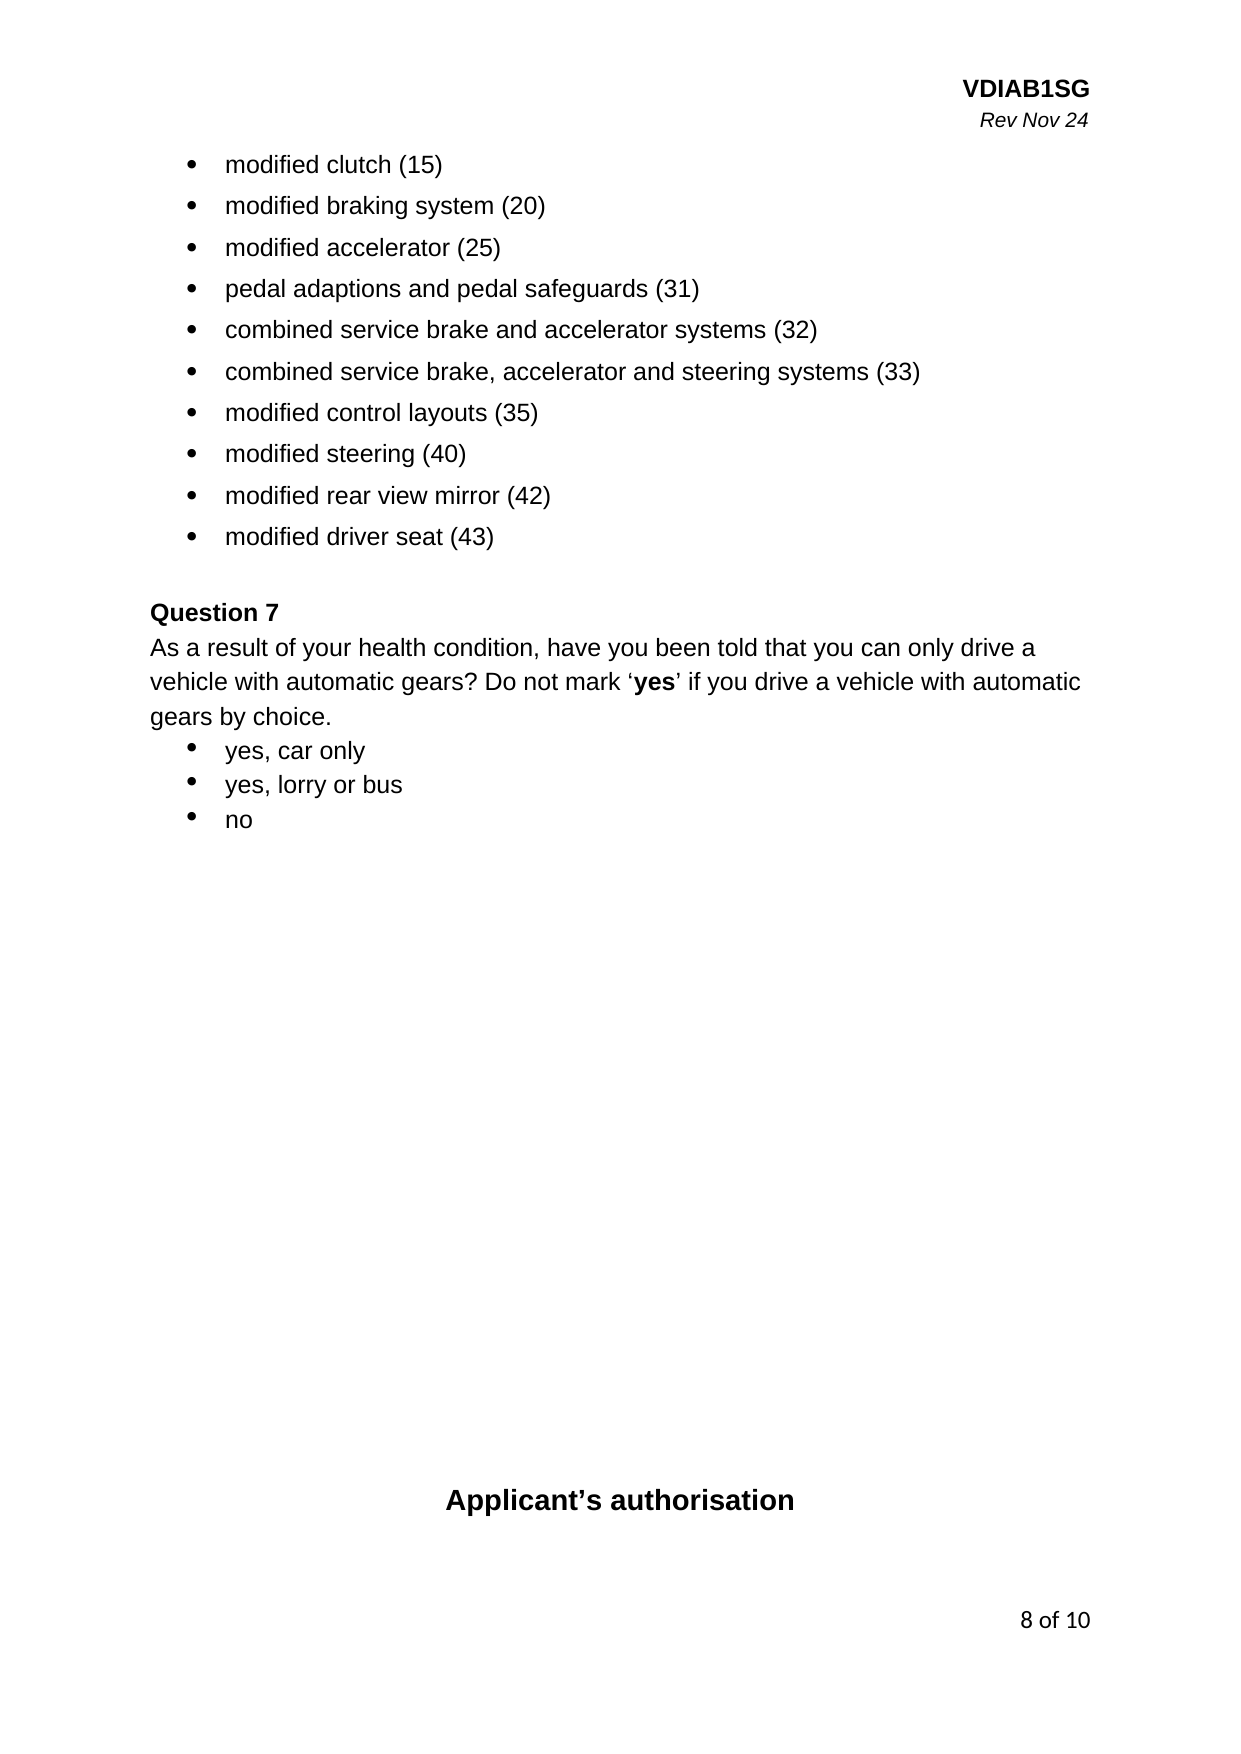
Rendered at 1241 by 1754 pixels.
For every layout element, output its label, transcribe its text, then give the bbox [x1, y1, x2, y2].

list combined service brake, accelerator and steering systems (33) [187, 357, 1090, 386]
list modified steering (40) [187, 439, 1090, 468]
list no [187, 805, 1090, 834]
list modified clutch (15) [187, 150, 1090, 179]
text Question 7 [150, 598, 1090, 627]
list modified rear view mirror (42) [187, 481, 1090, 510]
list modified accelerator (25) [187, 233, 1090, 262]
list yes, lorry or bus [187, 771, 1090, 799]
text Applicant’s authorisation [150, 1483, 1090, 1517]
list modified control layouts (35) [187, 398, 1090, 427]
list yes, car only [187, 736, 1090, 765]
list pedal adaptions and pedal safeguards (31) [187, 274, 1090, 303]
list modified braking system (20) [187, 191, 1090, 220]
text As a result of your health condition, have you been told that you can only drive a vehicle with automatic gears? Do not mark ‘yes’ if you drive a vehicle with automatic gears by choice. [150, 632, 1090, 730]
list modified driver seat (43) [187, 522, 1090, 551]
list combined service brake and accelerator systems (32) [187, 315, 1090, 344]
